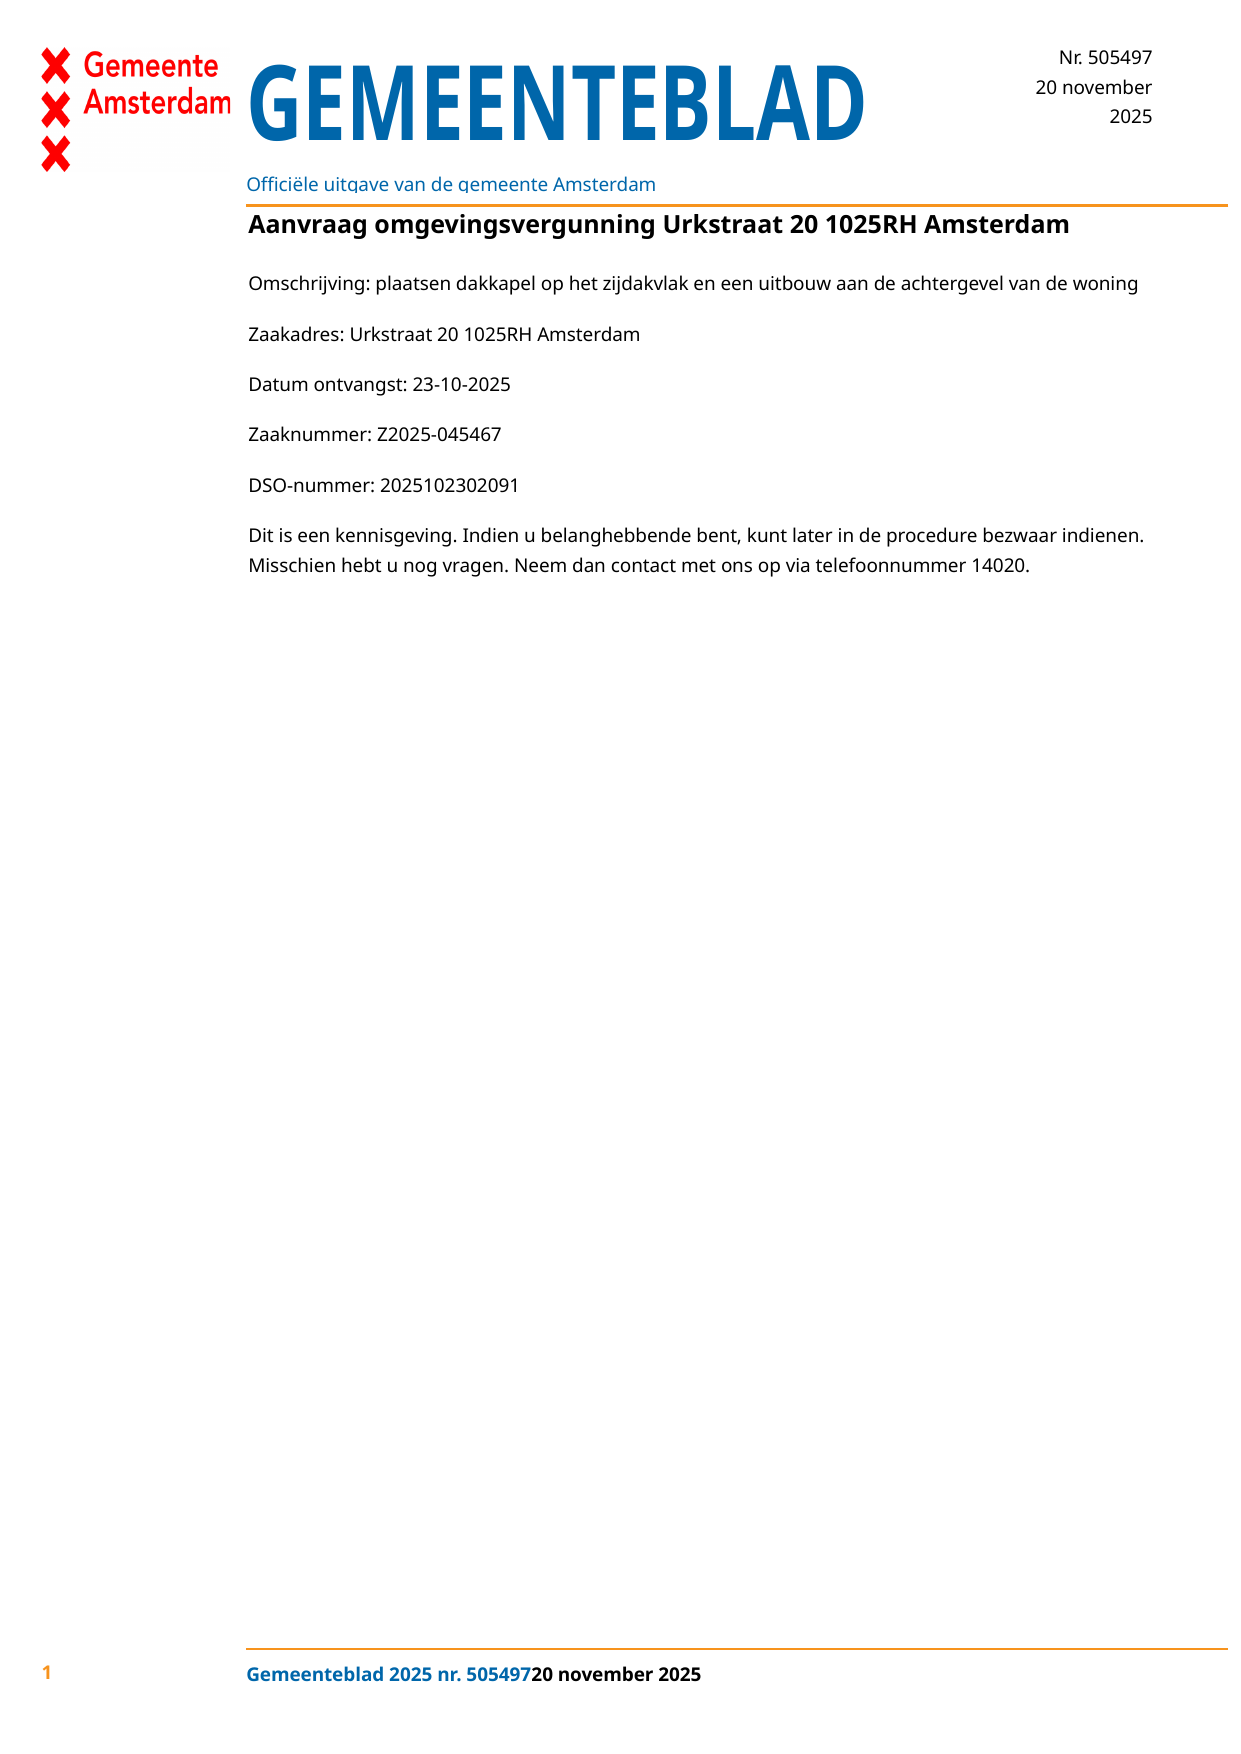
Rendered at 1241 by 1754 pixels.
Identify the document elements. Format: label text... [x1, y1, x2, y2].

text DSO-nummer: 2025102302091 [248, 472, 1152, 498]
text Omschrijving: plaatsen dakkapel op het zijdakvlak en een uitbouw aan de achtergevel van de woning [248, 270, 1152, 296]
text Zaakadres: Urkstraat 20 1025RH Amsterdam [248, 321, 1152, 346]
text Dit is een kennisgeving. Indien u belanghebbende bent, kunt later in de procedure bezwaar indienen. Misschien hebt u nog vragen. Neem dan contact met ons op via telefoonnummer 14020. [248, 522, 1152, 578]
text Datum ontvangst: 23-10-2025 [248, 371, 1152, 397]
text Aanvraag omgevingsvergunning Urkstraat 20 1025RH Amsterdam [248, 207, 1152, 241]
picture [41, 47, 231, 172]
text Zaaknummer: Z2025-045467 [248, 422, 1152, 447]
